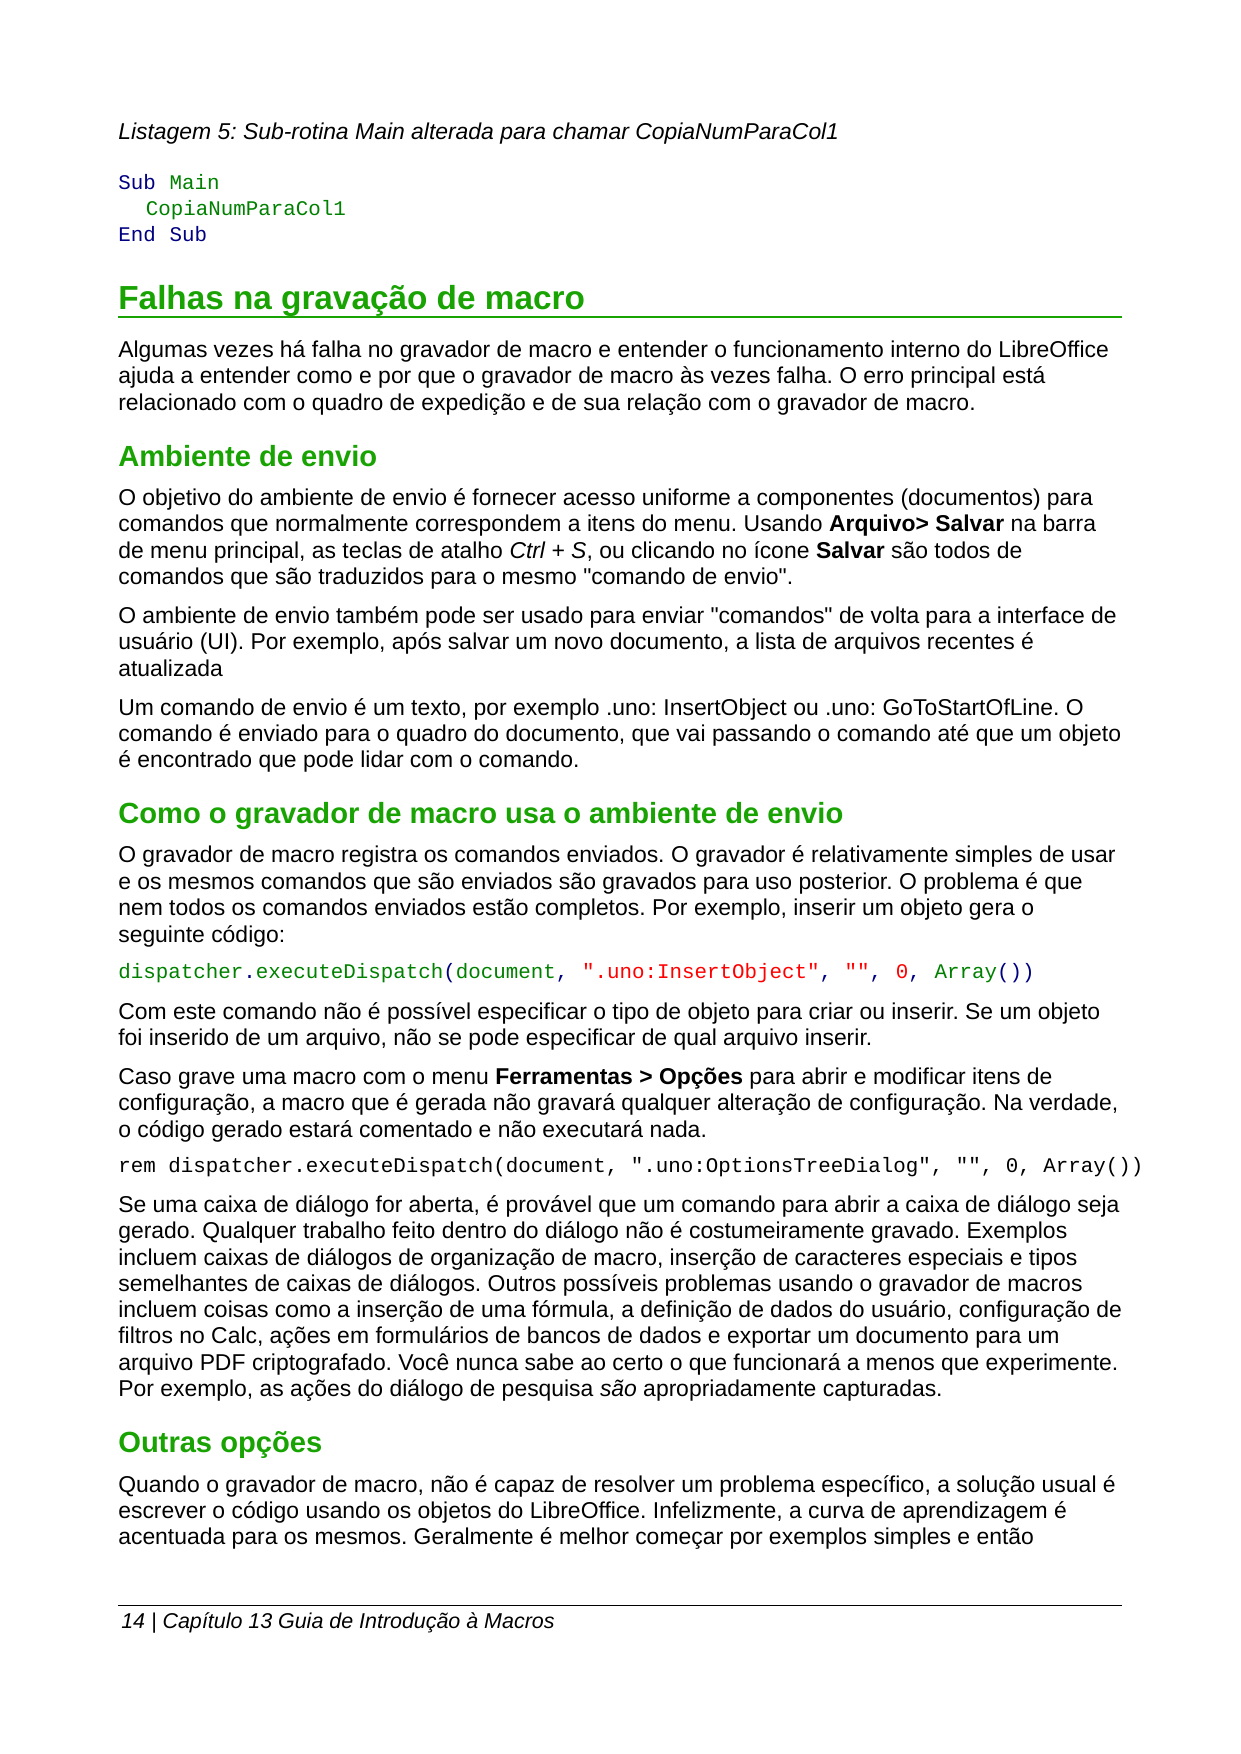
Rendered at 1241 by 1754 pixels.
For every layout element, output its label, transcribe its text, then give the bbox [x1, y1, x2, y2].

text O objetivo do ambiente de envio é fornecer acesso uniforme a componentes (documentos) para comandos que normalmente correspondem a itens do menu. Usando Arquivo> Salvar na barra de menu principal, as teclas de atalho Ctrl + S, ou clicando no ícone Salvar são todos de comandos que são traduzidos para o mesmo "comando de envio". [118, 484, 1122, 589]
text End Sub [118, 222, 1122, 248]
subtitle Ambiente de envio [118, 439, 1122, 472]
subtitle Como o gravador de macro usa o ambiente de envio [118, 796, 1122, 830]
text Um comando de envio é um texto, por exemplo .uno: InsertObject ou .uno: GoToStartOfLine. O comando é enviado para o quadro do documento, que vai passando o comando até que um objeto é encontrado que pode lidar com o comando. [118, 693, 1122, 772]
text O ambiente de envio também pode ser usado para enviar "comandos" de volta para a interface de usuário (UI). Por exemplo, após salvar um novo documento, a lista de arquivos recentes é atualizada [118, 602, 1122, 681]
text Se uma caixa de diálogo for aberta, é provável que um comando para abrir a caixa de diálogo seja gerado. Qualquer trabalho feito dentro do diálogo não é costumeiramente gravado. Exemplos incluem caixas de diálogos de organização de macro, inserção de caracteres especiais e tipos semelhantes de caixas de diálogos. Outros possíveis problemas usando o gravador de macros incluem coisas como a inserção de uma fórmula, a definição de dados do usuário, configuração de filtros no Calc, ações em formulários de bancos de dados e exportar um documento para um arquivo PDF criptografado. Você nunca sabe ao certo o que funcionará a menos que experimente. Por exemplo, as ações do diálogo de pesquisa são apropriadamente capturadas. [118, 1191, 1122, 1402]
text Com este comando não é possível especificar o tipo de objeto para criar ou inserir. Se um objeto foi inserido de um arquivo, não se pode especificar de qual arquivo inserir. [118, 998, 1122, 1051]
text Listagem 5: Sub-rotina Main alterada para chamar CopiaNumParaCol1 [118, 118, 1122, 144]
text Algumas vezes há falha no gravador de macro e entender o funcionamento interno do LibreOffice ajuda a entender como e por que o gravador de macro às vezes falha. O erro principal está relacionado com o quadro de expedição e de sua relação com o gravador de macro. [118, 336, 1122, 415]
text rem dispatcher.executeDispatch(document, ".uno:OptionsTreeDialog", "", 0, Array()) [118, 1154, 1152, 1178]
text O gravador de macro registra os comandos enviados. O gravador é relativamente simples de usar e os mesmos comandos que são enviados são gravados para uso posterior. O problema é que nem todos os comandos enviados estão completos. Por exemplo, inserir um objeto gera o seguinte código: [118, 841, 1122, 947]
text CopiaNumParaCol1 [118, 196, 1122, 222]
subtitle Outras opções [118, 1425, 1122, 1459]
text Caso grave uma macro com o menu Ferramentas > Opções para abrir e modificar itens de configuração, a macro que é gerada não gravará qualquer alteração de configuração. Na verdade, o código gerado estará comentado e não executará nada. [118, 1063, 1122, 1142]
subtitle Falhas na gravação de macro [118, 278, 1122, 316]
text Quando o gravador de macro, não é capaz de resolver um problema específico, a solução usual é escrever o código usando os objetos do LibreOffice. Infelizmente, a curva de aprendizagem é acentuada para os mesmos. Geralmente é melhor começar por exemplos simples e então [118, 1471, 1122, 1549]
text dispatcher.executeDispatch(document, ".uno:InsertObject", "", 0, Array()) [118, 959, 1122, 985]
text Sub Main [118, 170, 1122, 196]
